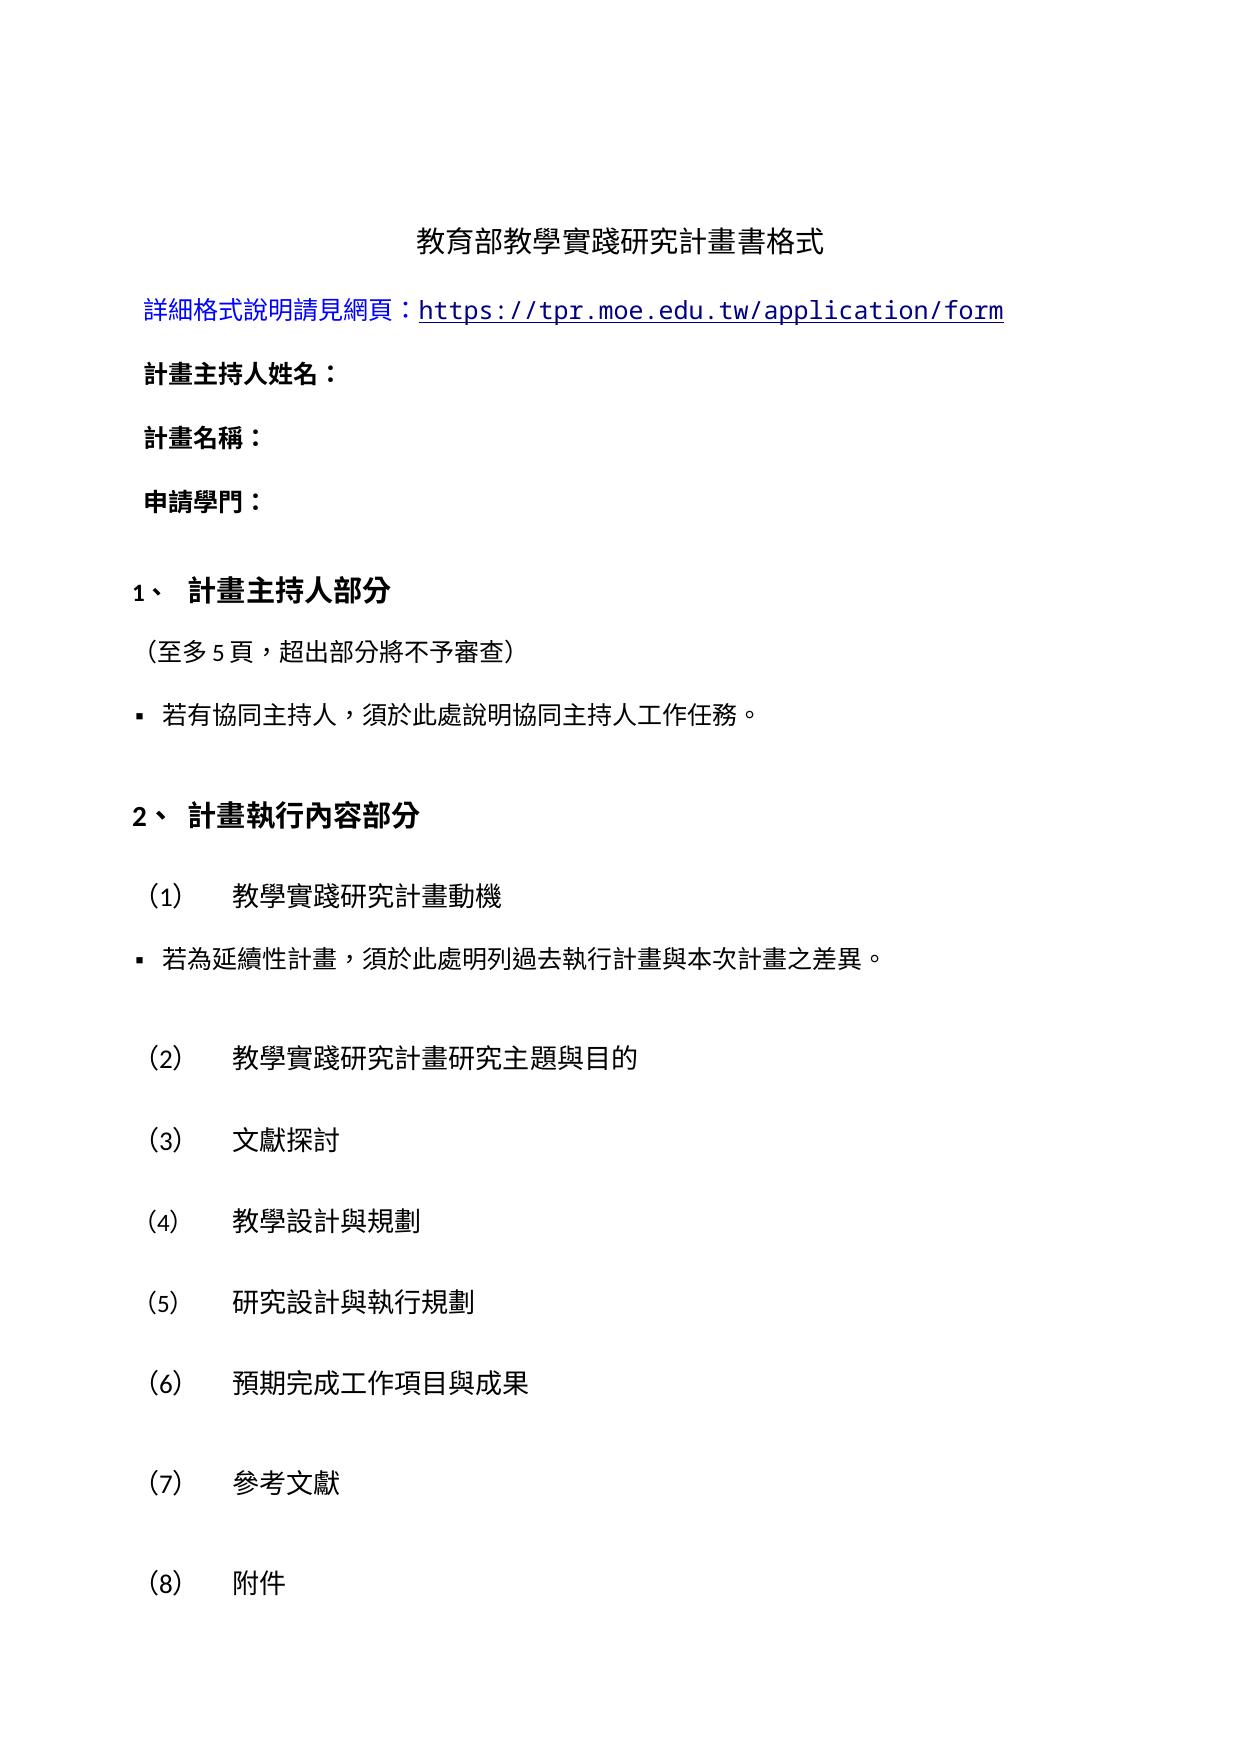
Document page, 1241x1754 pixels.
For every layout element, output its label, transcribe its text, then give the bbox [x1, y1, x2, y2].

list 預期完成工作項目與成果 [132, 1341, 1053, 1403]
text （至多5頁，超出部分將不予審查） [132, 609, 1053, 672]
list 參考文獻 [132, 1441, 1053, 1503]
list 教學設計與規劃 [132, 1178, 1053, 1241]
list 文獻探討 [132, 1097, 1053, 1159]
text 教育部教學實踐研究計畫書格式 [187, 219, 1053, 261]
text 計畫主持人姓名： [143, 354, 1053, 391]
list 教學實踐研究計畫研究主題與目的 [132, 1016, 1053, 1078]
text ▪ 若為延續性計畫，須於此處明列過去執行計畫與本次計畫之差異。 [132, 916, 1053, 978]
list 研究設計與執行規劃 [132, 1259, 1053, 1322]
text 計畫名稱： [143, 419, 1053, 455]
text 申請學門： [143, 483, 1053, 519]
list 附件 [132, 1541, 1053, 1603]
text ▪ 若有協同主持人，須於此處說明協同主持人工作任務。 [132, 672, 1053, 734]
list 計畫主持人部分 [132, 547, 1053, 609]
list 計畫執行內容部分 [132, 772, 1053, 834]
list 教學實踐研究計畫動機 [132, 853, 1053, 916]
text 詳細格式說明請見網頁：https://tpr.moe.edu.tw/application/form [143, 291, 1053, 327]
